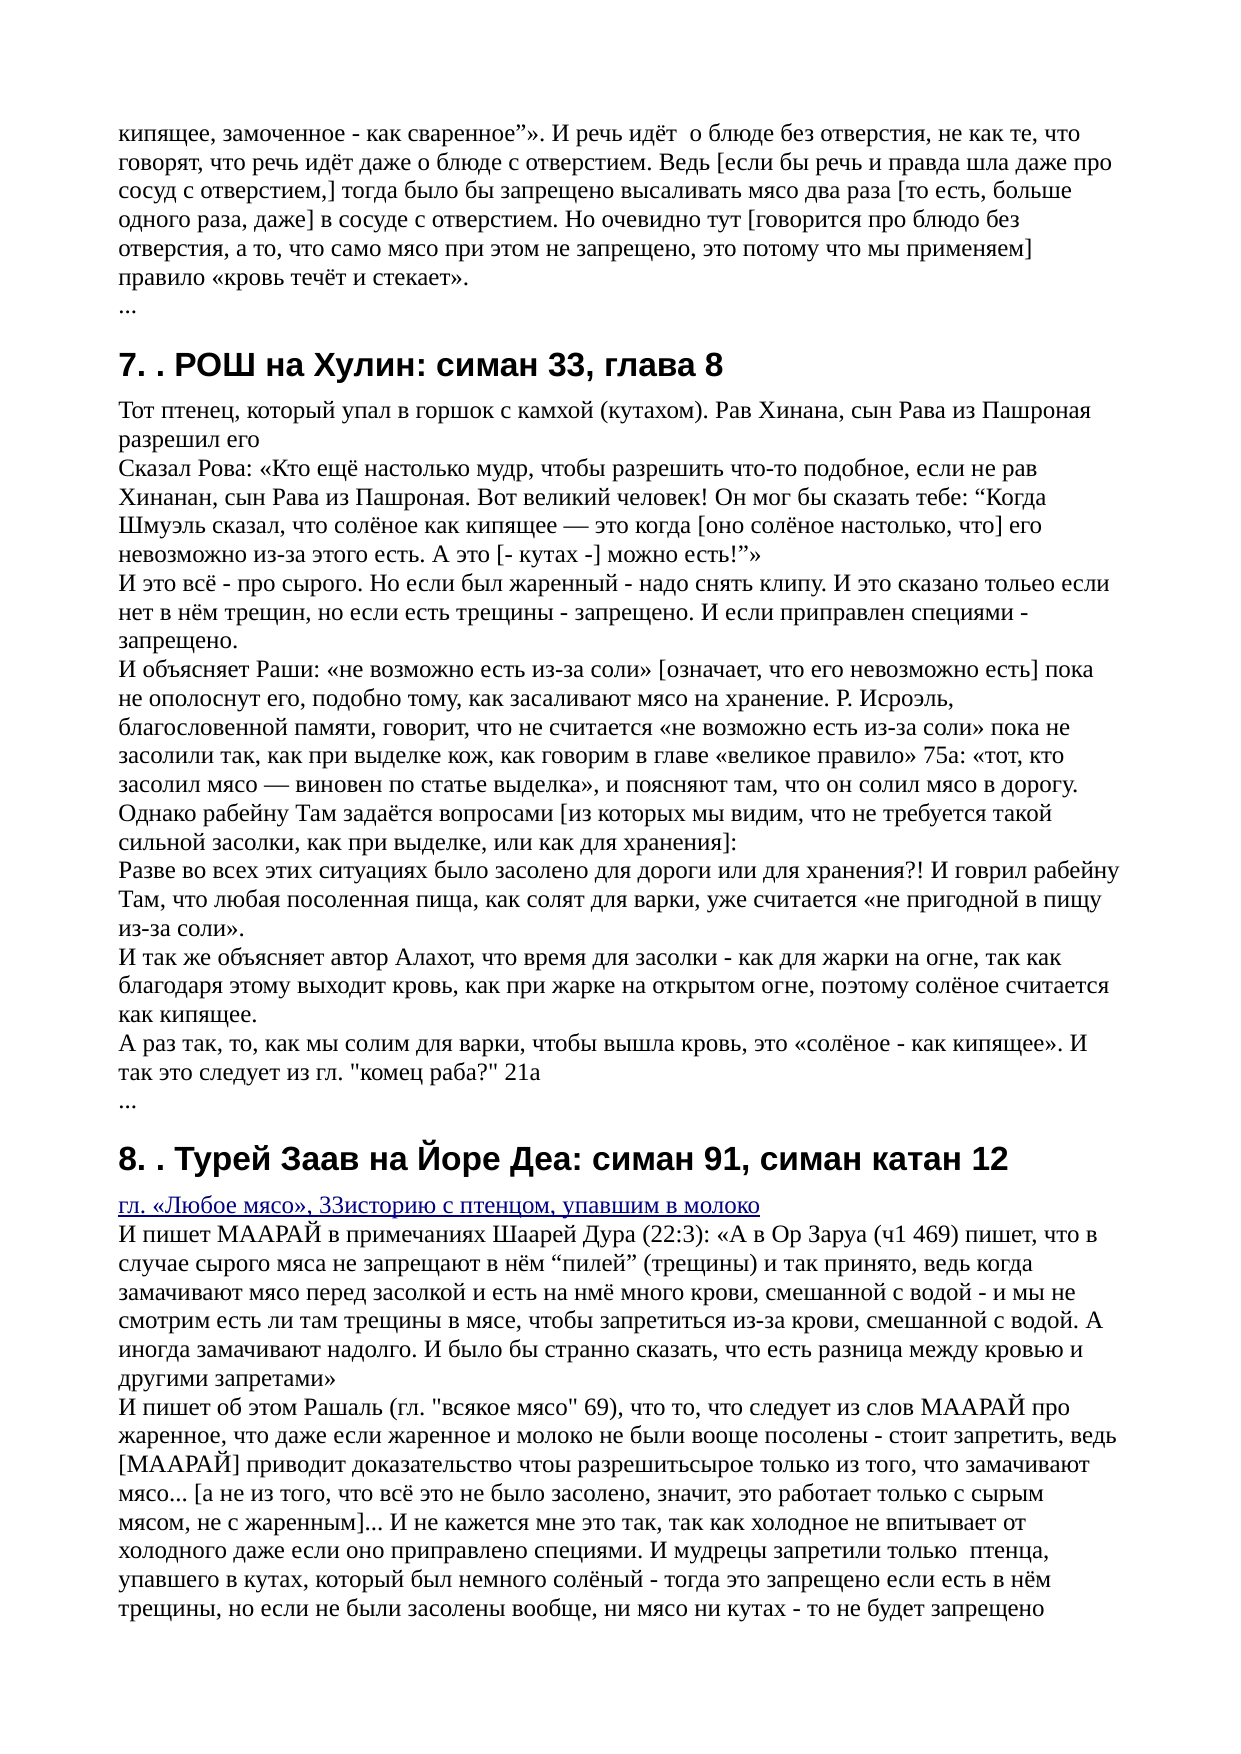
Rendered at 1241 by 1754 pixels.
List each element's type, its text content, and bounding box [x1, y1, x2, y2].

text И объясняет Раши: «не возможно есть из-за соли» [означает, что его невозможно есть] пока не ополоснут его, подобно тому, как засаливают мясо на хранение. Р. Исроэль, благословенной памяти, говорит, что не считается «не возможно есть из-за соли» пока не засолили так, как при выделке кож, как говорим в главе «великое правило» 75а: «тот, кто засолил мясо — виновен по статье выделка», и поясняют там, что он солил мясо в дорогу. [118, 463, 1122, 607]
text И так же объясняет автор Алахот, что время для засолки - как для жарки на огне, так как благодаря этому выходит кровь, как при жарке на открытом огне, поэтому солёное считается как кипящее. [118, 751, 1122, 837]
text И пишет об этом Рашаль (гл. "всякое мясо" 69), что то, что следует из слов МААРАЙ про жаренное, что даже если жаренное и молоко не были вооще посолены - стоит запретить, ведь [МААРАЙ] приводит доказательство чтоы разрешитьсырое только из того, что замачивают мясо... [а не из того, что всё это не было засолено, значит, это работает только с сырым мясом, не с жаренным]... И не кажется мне это так, так как холодное не впитывает от холодного даже если оно приправлено специями. И мудрецы запретили только птенца, упавшего в кутах, который был немного солёный - тогда это запрещено если есть в нём трещины, но если не были засолены вообще, ни мясо ни кутах - то не будет запрещено вообще, даже если оно пожаренное. Но что я могу сделать, ведь Сефер аТрума, СМАГ и Агаот Маймониёт пишут яно, что тот же закон, даже если не было засолено ни мясо ни молоко.... Не могу я спорить с ними и изнаально разрешить, что они запретили. До сих цитата. Получается, что в случае сырого очевидно что разрешено если не было соёным ничго, а в случае жареного и одного из них солёного, даже если это можно есть из-за соли - запрещено даже по Рашалю, ведь как минимум было асолено немного [а РАШАЛЬ подчеркнул, что только если ничгео не было засолено]. [118, 1153, 1122, 1584]
subtitle . РОШ на Хулин: симан 33, глава 8 [118, 176, 1122, 204]
text И пишет МААРАЙ в примечаниях Шаарей Дура (22:3): «А в Ор Заруа (ч1 469) пишет, что в случае сырого мяса не запрещают в нём “пилей” (трещины) и так принято, ведь когда замачивают мясо перед засолкой и есть на нмё много крови, смешанной с водой - и мы не смотрим есть ли там трещины в мясе, чтобы запретиться из-за крови, смешанной с водой. А иногда замачивают надолго. И было бы странно сказать, что есть разница между кровью и другими запретами» [118, 981, 1122, 1153]
text ... [118, 894, 1122, 923]
text Однако рабейну Там задаётся вопросами [из которых мы видим, что не требуется такой сильной засолки, как при выделке, или как для хранения]: [118, 607, 1122, 664]
text Разве во всех этих ситуациях было засолено для дороги или для хранения?! И говрил рабейну Там, что любая посоленная пища, как солят для варки, уже считается «не пригодной в пищу из-за соли». [118, 664, 1122, 751]
text гл. «Любое мясо», 33историю с птенцом, упавшим в молоко [118, 952, 1122, 981]
text А РАМО, который пишет тут, что если есть большой ущерб - можно разрешить как первое мнение, которое облегчает когда это можно есть из-за соли, если мясо не жаренное горячее - выше он сам пишет в п. 5, что мы не можем отличить и потому стоти заретить даже если посоленно как для жарки, если нет большого ущерба. Видится мне, что два облегчения мы не можем сделать из-за большого ущерба, то есть сказать, что посоленное для жарки не называется "не возможно есть из-за соли" и положиться напервое мнение тут, что запрещено когда есть трещины только если оно жаренное горячее. Ведь из млов МААРАЙ и РАШАЛЯ следует, что жареноное, пусть и холодное, стоит запретить если есть трещины, даже если послоено лишь немного. Так видится по моему скромному разумению. [118, 1584, 1122, 1613]
text ... [118, 147, 1122, 176]
text И это всё - про сырого. Но если был жаренный - надо снять клипу. И это сказано тольео если нет в нём трещин, но если есть трещины - запрещено. И если приправлен специями - запрещено. [118, 377, 1122, 463]
text Тот птенец, который упал в горшок с камхой (кутахом). Рав Хинана, сын Рава из Пашроная разрешил его [118, 204, 1122, 262]
text А раз так, то, как мы солим для варки, чтобы вышла кровь, это «солёное - как кипящее». И так это следует из гл. "комец раба?" 21а [118, 837, 1122, 894]
subtitle . Турей Заав на Йоре Деа: симан 91, симан катан 12 [118, 923, 1122, 952]
text «И сказал рав Нахиман, сказал Шмуэль: “Блюдо, в котором солили мясо, запрещено есть из него кипящее”. И Шмуэль следует своей логике, так как сказал Шмуэль: “Солёное - как кипящее, замоченное - как сваренное”». И речь идёт о блюде без отверстия, не как те, что говорят, что речь идёт даже о блюде с отверстием. Ведь [если бы речь и правда шла даже про сосуд с отверстием,] тогда было бы запрещено высаливать мясо два раза [то есть, больше одного раза, даже] в сосуде с отверстием. Но очевидно тут [говорится про блюдо без отверстия, а то, что само мясо при этом не запрещено, это потому что мы применяем] правило «кровь течёт и стекает». [118, 118, 1122, 147]
text Сказал Рова: «Кто ещё настолько мудр, чтобы разрешить что-то подобное, если не рав Хинанан, сын Рава из Пашроная. Вот великий человек! Он мог бы сказать тебе: “Когда Шмуэль сказал, что солёное как кипящее — это когда [оно солёное настолько, что] его невозможно из-за этого есть. А это [- кутах -] можно есть!”» [118, 262, 1122, 377]
